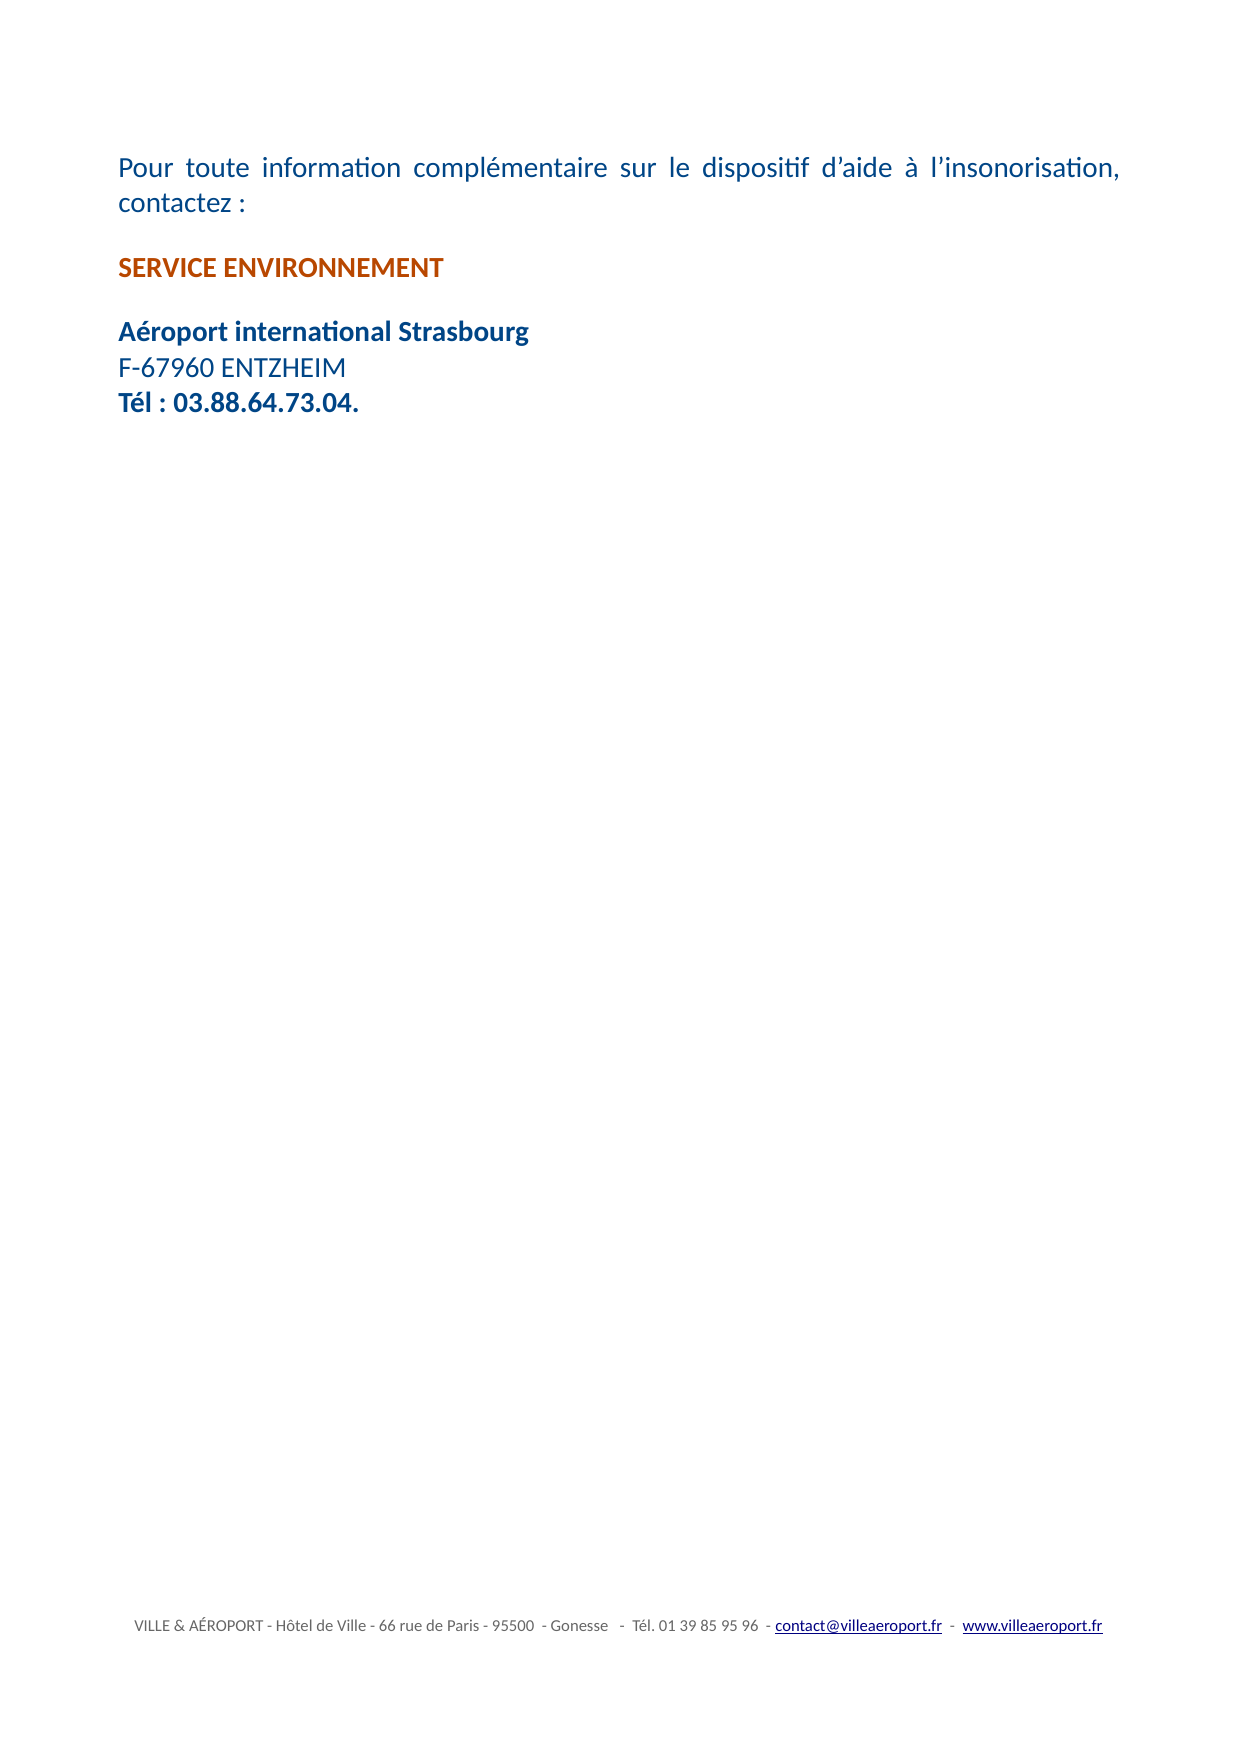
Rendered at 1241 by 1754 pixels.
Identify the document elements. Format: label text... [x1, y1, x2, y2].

text F-67960 ENTZHEIM [118, 349, 1122, 384]
text Aéroport international Strasbourg [118, 313, 1122, 349]
text Tél : 03.88.64.73.04. [118, 384, 1122, 420]
text SERVICE ENVIRONNEMENT [118, 249, 1122, 284]
text Pour toute information complémentaire sur le dispositif d’aide à l’insonorisation, contactez : [118, 149, 1122, 220]
